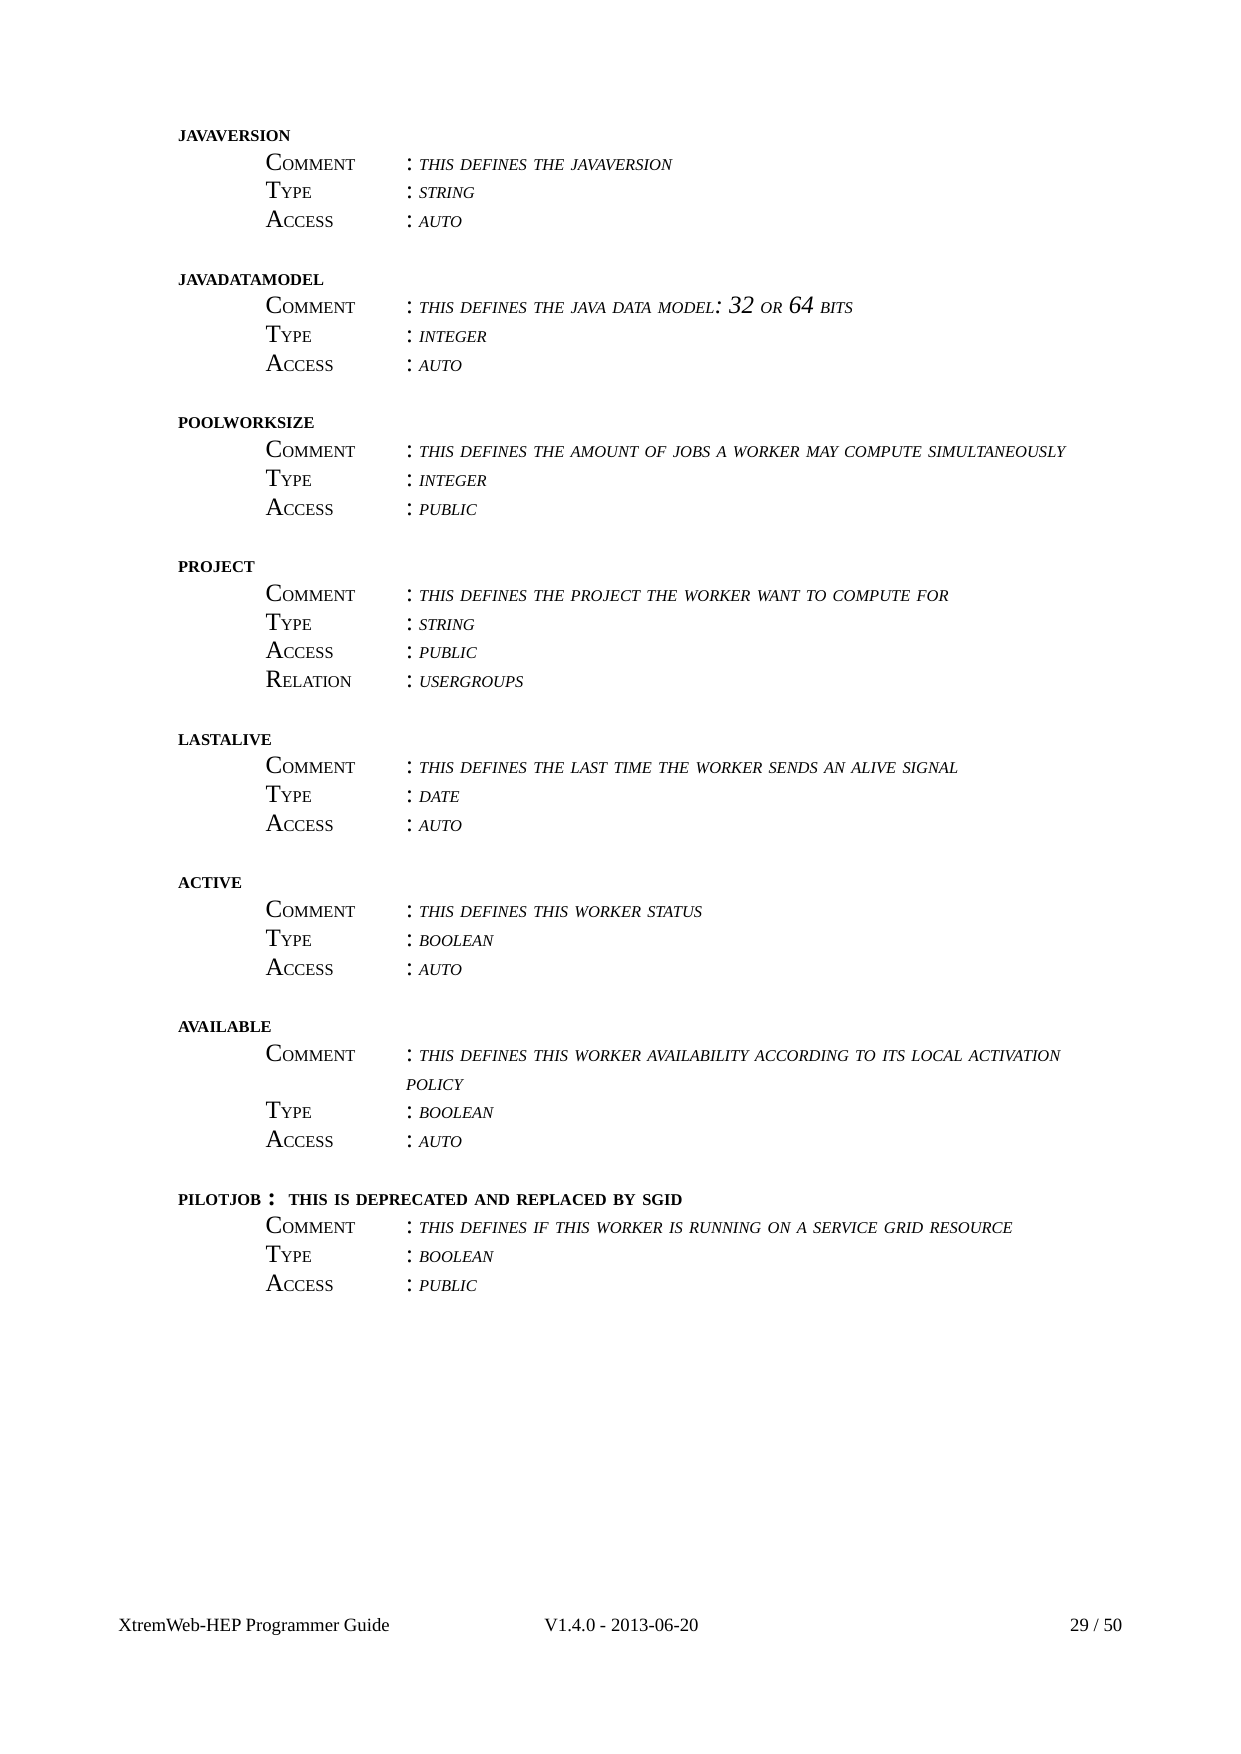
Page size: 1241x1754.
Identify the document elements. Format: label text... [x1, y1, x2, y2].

text Type : integer [265, 463, 1122, 492]
text Comment : this defines this worker status [265, 894, 1122, 923]
text Type : boolean [265, 1239, 1122, 1268]
text Type : boolean [265, 1096, 1122, 1124]
text available [178, 1009, 1122, 1038]
text Access : auto [265, 1124, 1122, 1153]
text pilotjob : this is deprecated and replaced by sgid [178, 1182, 1122, 1211]
text Type : boolean [265, 923, 1122, 952]
text active [178, 866, 1122, 894]
text Comment : this defines the amount of jobs a worker may compute simultaneously [265, 434, 1122, 463]
text Comment : this defines the javaversion [265, 147, 1122, 176]
text Type : string [265, 607, 1122, 636]
text Access : auto [265, 348, 1122, 377]
text Comment : this defines if this worker is running on a service grid resource [265, 1211, 1122, 1239]
text Comment : this defines this worker availability according to its local activation policy [265, 1038, 1122, 1096]
text Access : auto [265, 204, 1122, 233]
text poolworksize [178, 406, 1122, 434]
text Comment : this defines the java data model: 32 or 64 bits [265, 291, 1122, 319]
text Type : integer [265, 319, 1122, 348]
text Access : auto [265, 808, 1122, 837]
text Relation : usergroups [265, 664, 1122, 693]
text Type : date [265, 779, 1122, 808]
text Access : public [265, 636, 1122, 664]
text javadatamodel [178, 262, 1122, 291]
text Access : auto [265, 952, 1122, 981]
text project [178, 549, 1122, 578]
text lastalive [178, 722, 1122, 751]
text Comment : this defines the last time the worker sends an alive signal [265, 751, 1122, 779]
text Comment : this defines the project the worker want to compute for [265, 578, 1122, 607]
text javaversion [178, 118, 1122, 147]
text Access : public [265, 1268, 1122, 1297]
text Type : string [265, 176, 1122, 204]
text Access : public [265, 492, 1122, 521]
